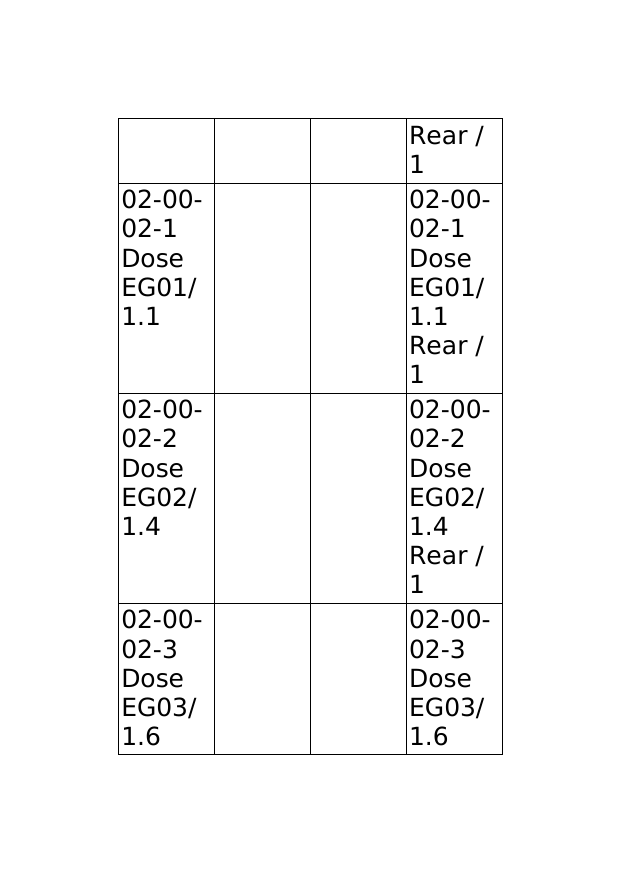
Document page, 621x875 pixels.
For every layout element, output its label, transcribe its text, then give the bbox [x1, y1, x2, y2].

table_cell [311, 394, 406, 603]
table_cell Rear / 1 [407, 119, 502, 182]
table_cell 02-00-02-2 Dose EG02/1.4 Rear / 1 [407, 394, 502, 603]
table_cell [215, 184, 310, 392]
table_cell [215, 119, 310, 182]
table_cell [311, 604, 406, 754]
table_cell [311, 184, 406, 392]
table_cell 02-00-02-1 Dose EG01/1.1 [119, 184, 214, 392]
table_cell [119, 119, 214, 182]
table_cell [311, 119, 406, 182]
table_cell [215, 604, 310, 754]
table_cell 02-00-02-3 Dose EG03/1.6 [119, 604, 214, 754]
table_cell [215, 394, 310, 603]
table_cell 02-00-02-2 Dose EG02/1.4 [119, 394, 214, 603]
table_cell 02-00-02-3 Dose EG03/1.6 [407, 604, 502, 754]
table_cell 02-00-02-1 Dose EG01/1.1 Rear / 1 [407, 184, 502, 392]
